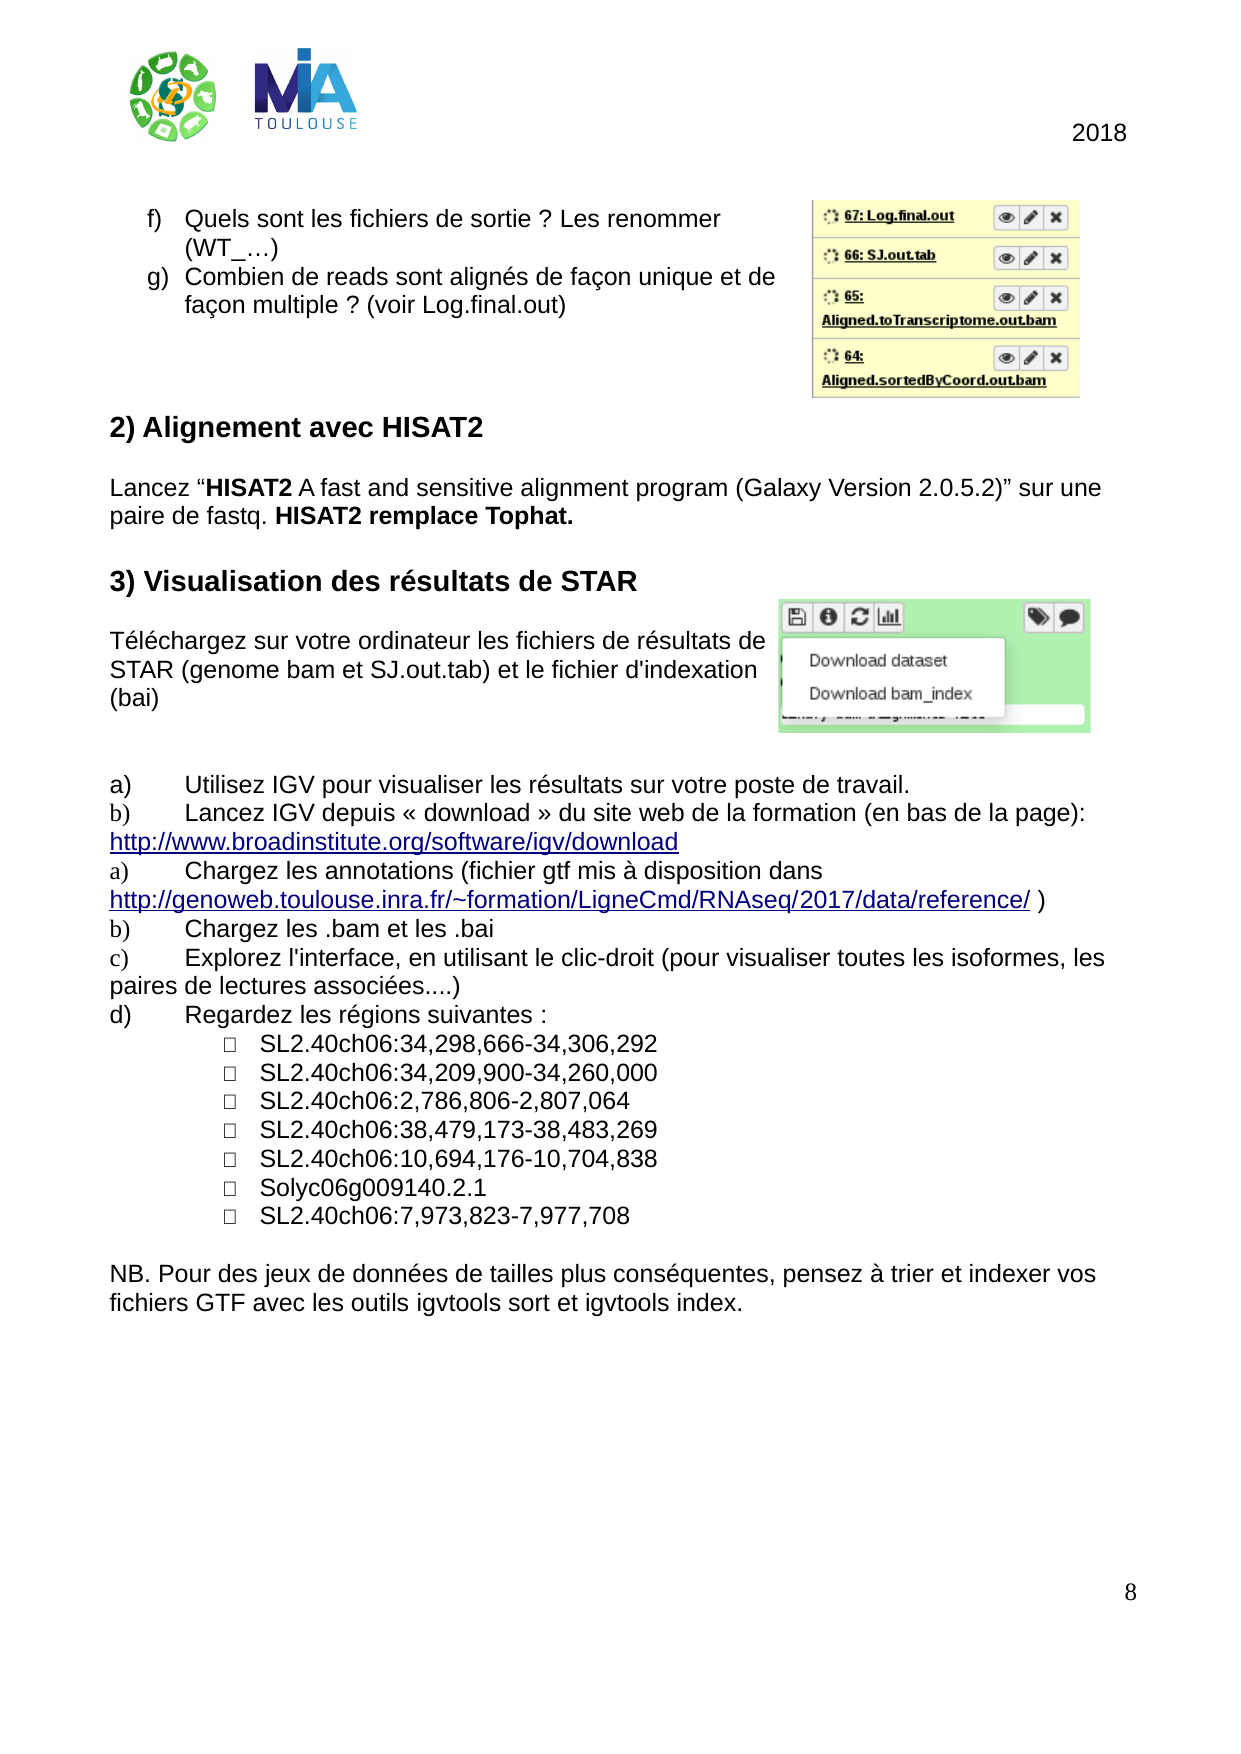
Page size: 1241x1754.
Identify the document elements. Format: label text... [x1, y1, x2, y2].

picture [254, 48, 357, 129]
list Chargez les .bam et les .bai [109, 914, 1137, 942]
list SL2.40ch06:34,298,666-34,306,292 [222, 1029, 1137, 1058]
list Solyc06g009140.2.1 [222, 1173, 1137, 1201]
list Lancez IGV depuis « download » du site web de la formation (en bas de la page): http://www.broadinstitute.org/software/igv/download [109, 798, 1137, 856]
list Combien de reads sont alignés de façon unique et de façon multiple ? (voir Log.final.out) [147, 262, 807, 319]
list [1080, 262, 1137, 319]
list Chargez les annotations (fichier gtf mis à disposition dans http://genoweb.toulouse.inra.fr/~formation/LigneCmd/RNAseq/2017/data/reference/ ) [109, 856, 1137, 914]
list [1080, 204, 1137, 262]
picture [778, 599, 1091, 733]
text [1091, 626, 1137, 712]
text 2) Alignement avec HISAT2 [109, 410, 1137, 444]
list Regardez les régions suivantes : [109, 1000, 1137, 1029]
picture [127, 50, 217, 143]
list Quels sont les fichiers de sortie ? Les renommer (WT_…) [147, 204, 807, 262]
picture [807, 200, 1080, 398]
list SL2.40ch06:7,973,823-7,977,708 [222, 1201, 1137, 1230]
text Téléchargez sur votre ordinateur les fichiers de résultats de STAR (genome bam et SJ.out.tab) et le fichier d'indexation (bai) [109, 626, 778, 712]
list SL2.40ch06:2,786,806-2,807,064 [222, 1086, 1137, 1115]
list SL2.40ch06:10,694,176-10,704,838 [222, 1144, 1137, 1173]
text NB. Pour des jeux de données de tailles plus conséquentes, pensez à trier et indexer vos fichiers GTF avec les outils igvtools sort et igvtools index. [109, 1259, 1137, 1345]
list Utilisez IGV pour visualiser les résultats sur votre poste de travail. [109, 770, 1137, 798]
list SL2.40ch06:38,479,173-38,483,269 [222, 1115, 1137, 1144]
list Explorez l'interface, en utilisant le clic-droit (pour visualiser toutes les isoformes, les paires de lectures associées....) [109, 942, 1137, 1000]
list SL2.40ch06:34,209,900-34,260,000 [222, 1058, 1137, 1086]
text 3) Visualisation des résultats de STAR [109, 564, 1137, 597]
text Lancez “HISAT2 A fast and sensitive alignment program (Galaxy Version 2.0.5.2)” sur une paire de fastq. HISAT2 remplace Tophat. [109, 473, 1137, 530]
